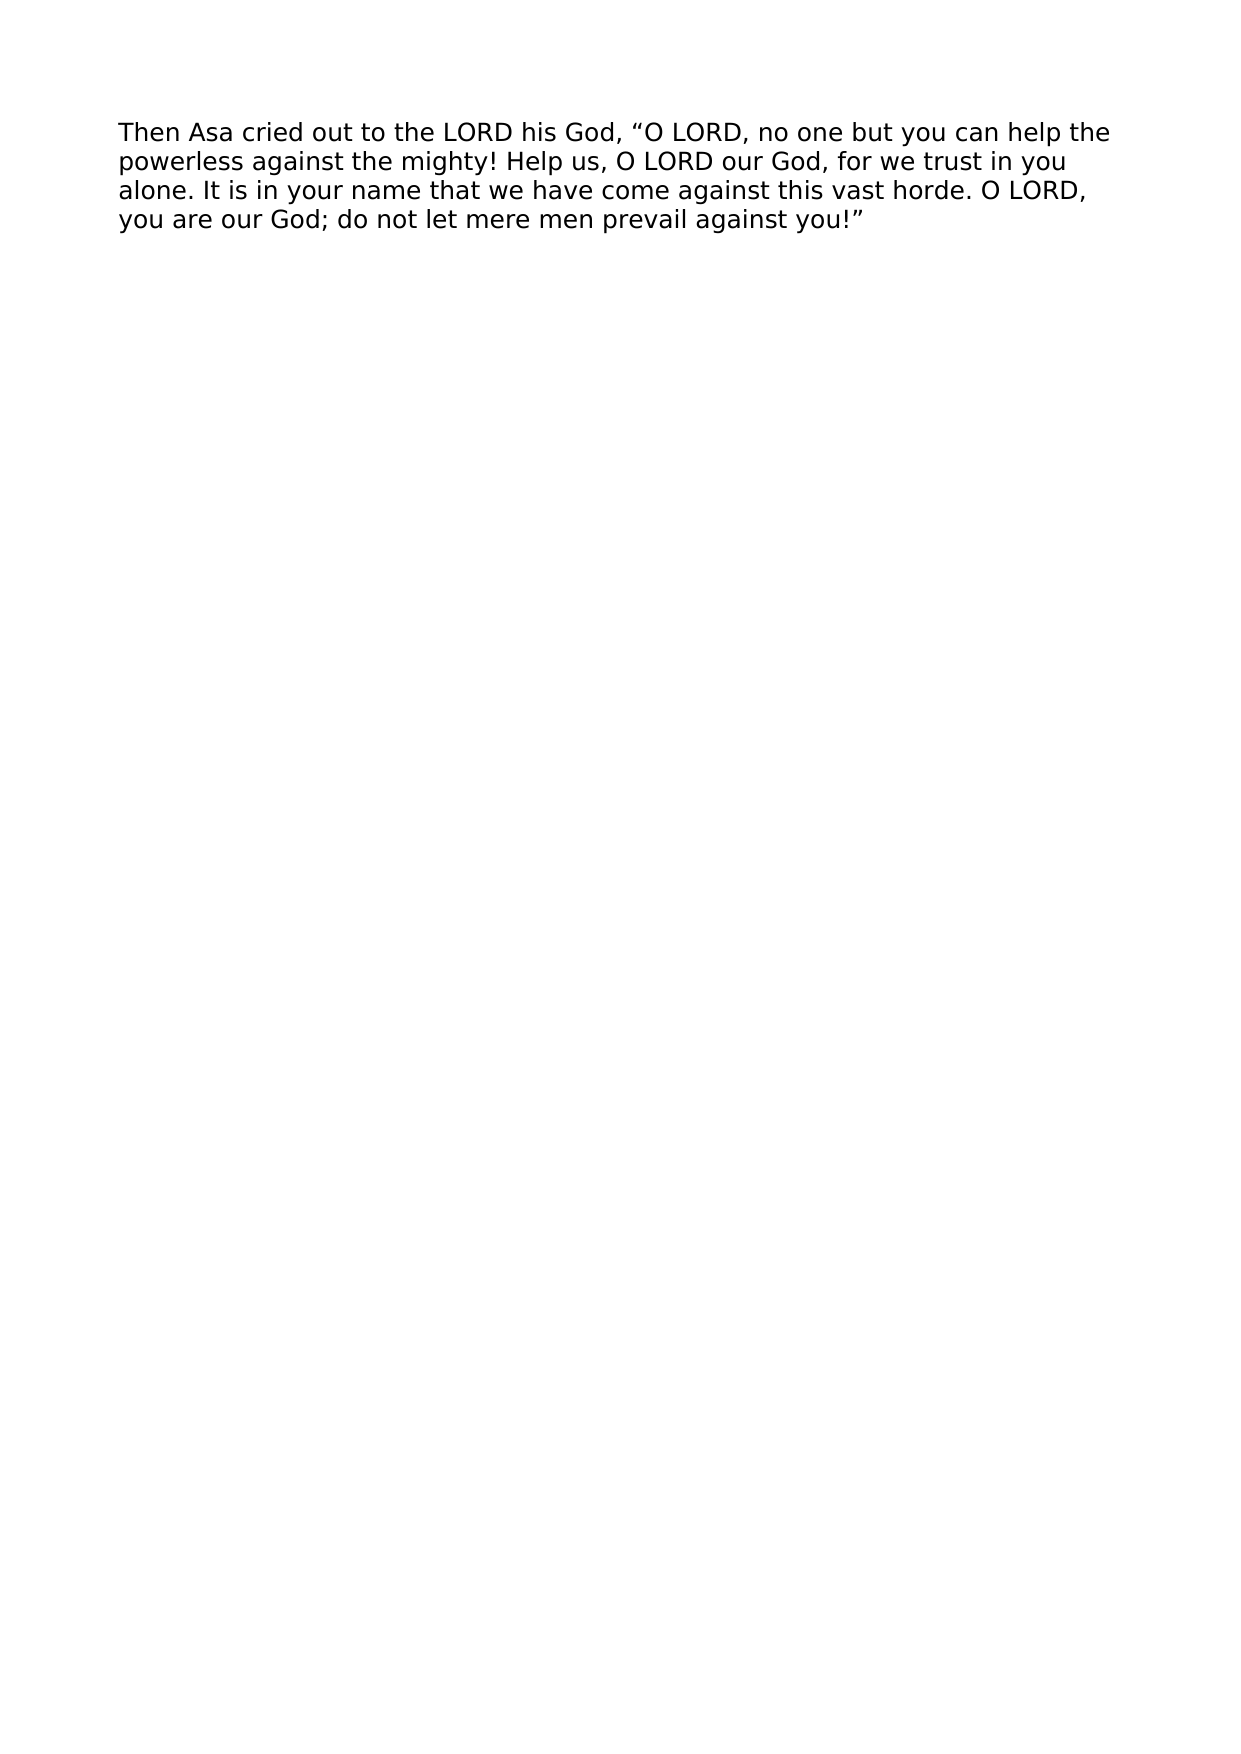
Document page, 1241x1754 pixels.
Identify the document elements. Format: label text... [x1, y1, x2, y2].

text Then Asa cried out to the LORD his God, “O LORD, no one but you can help the powerless against the mighty! Help us, O LORD our God, for we trust in you alone. It is in your name that we have come against this vast horde. O LORD, you are our God; do not let mere men prevail against you!” [118, 118, 1122, 235]
